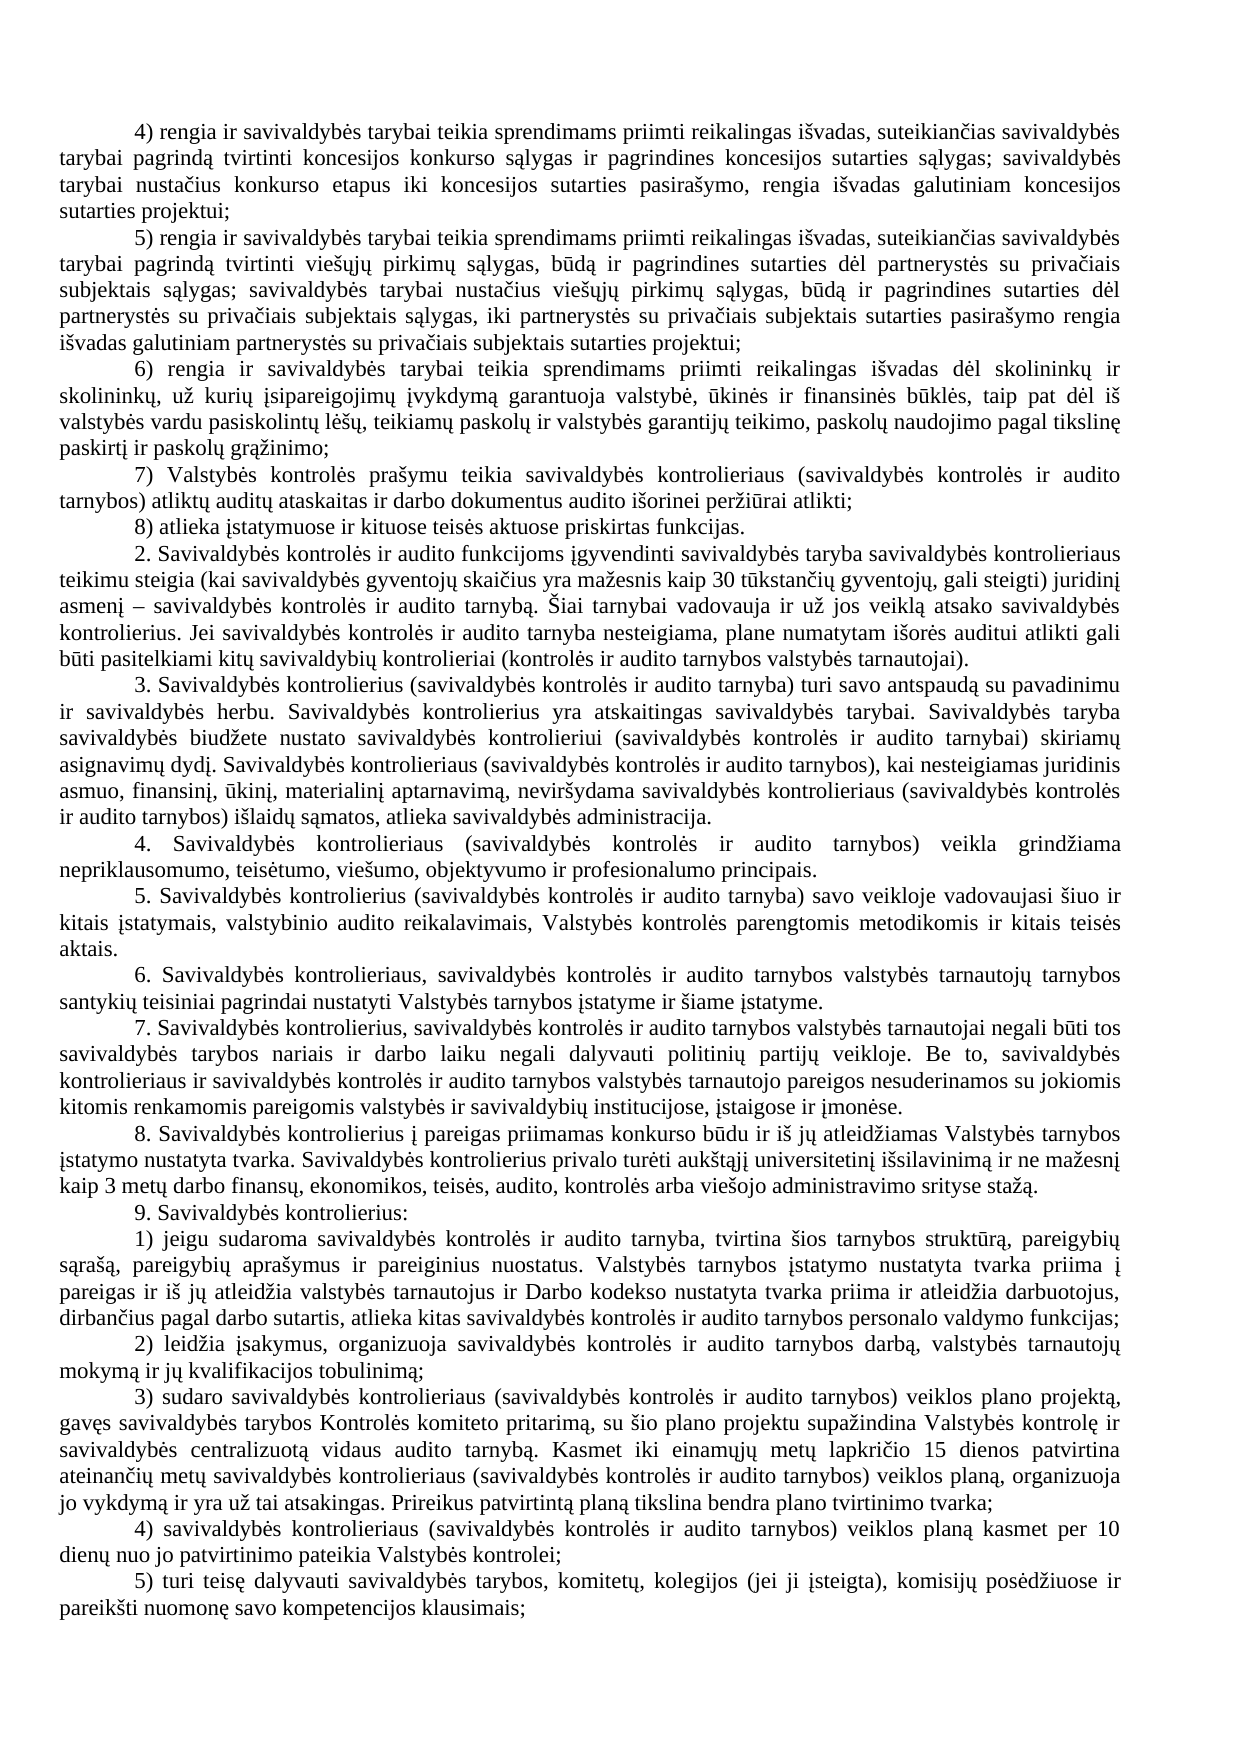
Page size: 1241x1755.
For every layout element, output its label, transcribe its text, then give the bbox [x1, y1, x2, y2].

text 4) savivaldybės kontrolieriaus (savivaldybės kontrolės ir audito tarnybos) veiklos planą kasmet per 10 dienų nuo jo patvirtinimo pateikia Valstybės kontrolei; [59, 1515, 1122, 1568]
text 3. Savivaldybės kontrolierius (savivaldybės kontrolės ir audito tarnyba) turi savo antspaudą su pavadinimu ir savivaldybės herbu. Savivaldybės kontrolierius yra atskaitingas savivaldybės tarybai. Savivaldybės taryba savivaldybės biudžete nustato savivaldybės kontrolieriui (savivaldybės kontrolės ir audito tarnybai) skiriamų asignavimų dydį. Savivaldybės kontrolieriaus (savivaldybės kontrolės ir audito tarnybos), kai nesteigiamas juridinis asmuo, finansinį, ūkinį, materialinį aptarnavimą, neviršydama savivaldybės kontrolieriaus (savivaldybės kontrolės ir audito tarnybos) išlaidų sąmatos, atlieka savivaldybės administracija. [59, 672, 1122, 830]
text 4. Savivaldybės kontrolieriaus (savivaldybės kontrolės ir audito tarnybos) veikla grindžiama nepriklausomumo, teisėtumo, viešumo, objektyvumo ir profesionalumo principais. [59, 830, 1122, 882]
text 9. Savivaldybės kontrolierius: [59, 1199, 1122, 1225]
text 2) leidžia įsakymus, organizuoja savivaldybės kontrolės ir audito tarnybos darbą, valstybės tarnautojų mokymą ir jų kvalifikacijos tobulinimą; [59, 1330, 1122, 1383]
text 7. Savivaldybės kontrolierius, savivaldybės kontrolės ir audito tarnybos valstybės tarnautojai negali būti tos savivaldybės tarybos nariais ir darbo laiku negali dalyvauti politinių partijų veikloje. Be to, savivaldybės kontrolieriaus ir savivaldybės kontrolės ir audito tarnybos valstybės tarnautojo pareigos nesuderinamos su jokiomis kitomis renkamomis pareigomis valstybės ir savivaldybių institucijose, įstaigose ir įmonėse. [59, 1014, 1122, 1119]
text 1) jeigu sudaroma savivaldybės kontrolės ir audito tarnyba, tvirtina šios tarnybos struktūrą, pareigybių sąrašą, pareigybių aprašymus ir pareiginius nuostatus. Valstybės tarnybos įstatymo nustatyta tvarka priima į pareigas ir iš jų atleidžia valstybės tarnautojus ir Darbo kodekso nustatyta tvarka priima ir atleidžia darbuotojus, dirbančius pagal darbo sutartis, atlieka kitas savivaldybės kontrolės ir audito tarnybos personalo valdymo funkcijas; [59, 1225, 1122, 1330]
text 6) rengia ir savivaldybės tarybai teikia sprendimams priimti reikalingas išvadas dėl skolininkų ir skolininkų, už kurių įsipareigojimų įvykdymą garantuoja valstybė, ūkinės ir finansinės būklės, taip pat dėl iš valstybės vardu pasiskolintų lėšų, teikiamų paskolų ir valstybės garantijų teikimo, paskolų naudojimo pagal tikslinę paskirtį ir paskolų grąžinimo; [59, 355, 1122, 461]
text 4) rengia ir savivaldybės tarybai teikia sprendimams priimti reikalingas išvadas, suteikiančias savivaldybės tarybai pagrindą tvirtinti koncesijos konkurso sąlygas ir pagrindines koncesijos sutarties sąlygas; savivaldybės tarybai nustačius konkurso etapus iki koncesijos sutarties pasirašymo, rengia išvadas galutiniam koncesijos sutarties projektui; [59, 118, 1122, 223]
text 5. Savivaldybės kontrolierius (savivaldybės kontrolės ir audito tarnyba) savo veikloje vadovaujasi šiuo ir kitais įstatymais, valstybinio audito reikalavimais, Valstybės kontrolės parengtomis metodikomis ir kitais teisės aktais. [59, 882, 1122, 961]
text 3) sudaro savivaldybės kontrolieriaus (savivaldybės kontrolės ir audito tarnybos) veiklos plano projektą, gavęs savivaldybės tarybos Kontrolės komiteto pritarimą, su šio plano projektu supažindina Valstybės kontrolę ir savivaldybės centralizuotą vidaus audito tarnybą. Kasmet iki einamųjų metų lapkričio 15 dienos patvirtina ateinančių metų savivaldybės kontrolieriaus (savivaldybės kontrolės ir audito tarnybos) veiklos planą, organizuoja jo vykdymą ir yra už tai atsakingas. Prireikus patvirtintą planą tikslina bendra plano tvirtinimo tvarka; [59, 1383, 1122, 1515]
text 7) Valstybės kontrolės prašymu teikia savivaldybės kontrolieriaus (savivaldybės kontrolės ir audito tarnybos) atliktų auditų ataskaitas ir darbo dokumentus audito išorinei peržiūrai atlikti; [59, 461, 1122, 513]
text 5) rengia ir savivaldybės tarybai teikia sprendimams priimti reikalingas išvadas, suteikiančias savivaldybės tarybai pagrindą tvirtinti viešųjų pirkimų sąlygas, būdą ir pagrindines sutarties dėl partnerystės su privačiais subjektais sąlygas; savivaldybės tarybai nustačius viešųjų pirkimų sąlygas, būdą ir pagrindines sutarties dėl partnerystės su privačiais subjektais sąlygas, iki partnerystės su privačiais subjektais sutarties pasirašymo rengia išvadas galutiniam partnerystės su privačiais subjektais sutarties projektui; [59, 223, 1122, 355]
text 5) turi teisę dalyvauti savivaldybės tarybos, komitetų, kolegijos (jei ji įsteigta), komisijų posėdžiuose ir pareikšti nuomonę savo kompetencijos klausimais; [59, 1568, 1122, 1620]
text 6. Savivaldybės kontrolieriaus, savivaldybės kontrolės ir audito tarnybos valstybės tarnautojų tarnybos santykių teisiniai pagrindai nustatyti Valstybės tarnybos įstatyme ir šiame įstatyme. [59, 961, 1122, 1014]
text 2. Savivaldybės kontrolės ir audito funkcijoms įgyvendinti savivaldybės taryba savivaldybės kontrolieriaus teikimu steigia (kai savivaldybės gyventojų skaičius yra mažesnis kaip 30 tūkstančių gyventojų, gali steigti) juridinį asmenį – savivaldybės kontrolės ir audito tarnybą. Šiai tarnybai vadovauja ir už jos veiklą atsako savivaldybės kontrolierius. Jei savivaldybės kontrolės ir audito tarnyba nesteigiama, plane numatytam išorės auditui atlikti gali būti pasitelkiami kitų savivaldybių kontrolieriai (kontrolės ir audito tarnybos valstybės tarnautojai). [59, 540, 1122, 672]
text 8. Savivaldybės kontrolierius į pareigas priimamas konkurso būdu ir iš jų atleidžiamas Valstybės tarnybos įstatymo nustatyta tvarka. Savivaldybės kontrolierius privalo turėti aukštąjį universitetinį išsilavinimą ir ne mažesnį kaip 3 metų darbo finansų, ekonomikos, teisės, audito, kontrolės arba viešojo administravimo srityse stažą. [59, 1119, 1122, 1199]
text 8) atlieka įstatymuose ir kituose teisės aktuose priskirtas funkcijas. [59, 513, 1122, 540]
